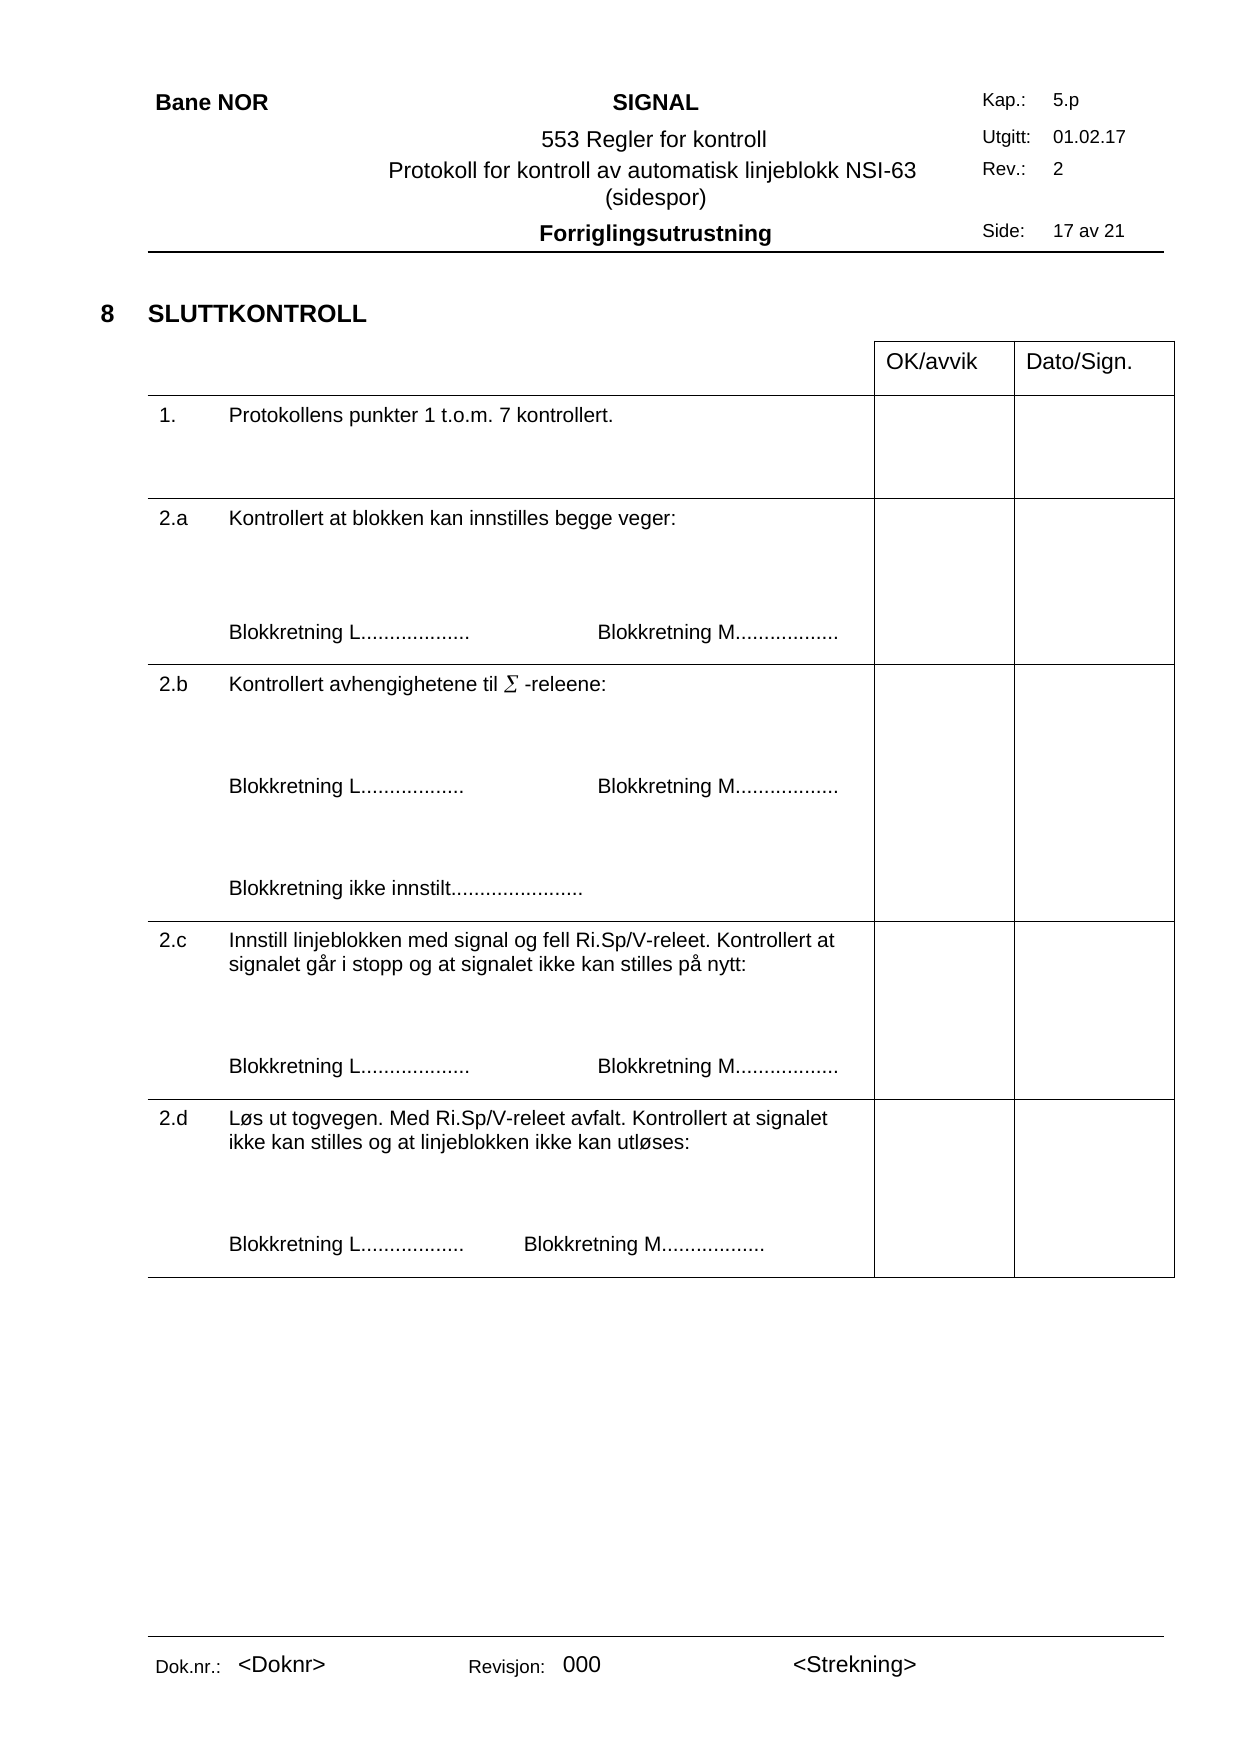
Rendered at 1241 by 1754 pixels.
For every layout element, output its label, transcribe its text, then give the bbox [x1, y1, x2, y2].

table_cell Kontrollert at blokken kan innstilles begge veger: Blokkretning L................... Blokkretning M.................. [217, 499, 874, 664]
table_header [217, 341, 874, 395]
table_header Dato/Sign. [1015, 342, 1174, 395]
table_header OK/avvik [875, 342, 1014, 395]
table_cell 2.d [148, 1100, 217, 1277]
table_cell [875, 396, 1014, 498]
subtitle SLUTTKONTROLL [100, 299, 1152, 328]
table_cell [1015, 665, 1174, 921]
table_cell [1015, 396, 1174, 498]
table_cell 1. [148, 396, 217, 498]
table_cell [1015, 1100, 1174, 1277]
table_cell [875, 499, 1014, 664]
table_cell Protokollens punkter 1 t.o.m. 7 kontrollert. [217, 396, 874, 498]
table_cell 2.a [148, 499, 217, 664]
table_cell [875, 1100, 1014, 1277]
table_cell Løs ut togvegen. Med Ri.Sp/V-releet avfalt. Kontrollert at signalet ikke kan stilles og at linjeblokken ikke kan utløses: Blokkretning L.................. Blokkretning M.................. [217, 1100, 874, 1277]
table_cell Kontrollert avhengighetene til  -releene: Blokkretning L.................. Blokkretning M.................. Blokkretning ikke innstilt....................... [217, 665, 874, 921]
table_cell 2.c [148, 922, 217, 1099]
table_header [148, 341, 217, 395]
table_cell [875, 665, 1014, 921]
table_cell [1015, 499, 1174, 664]
table_cell [1015, 922, 1174, 1099]
table_cell 2.b [148, 665, 217, 921]
table_cell [875, 922, 1014, 1099]
table_cell Innstill linjeblokken med signal og fell Ri.Sp/V-releet. Kontrollert at signalet går i stopp og at signalet ikke kan stilles på nytt: Blokkretning L................... Blokkretning M.................. [217, 922, 874, 1099]
